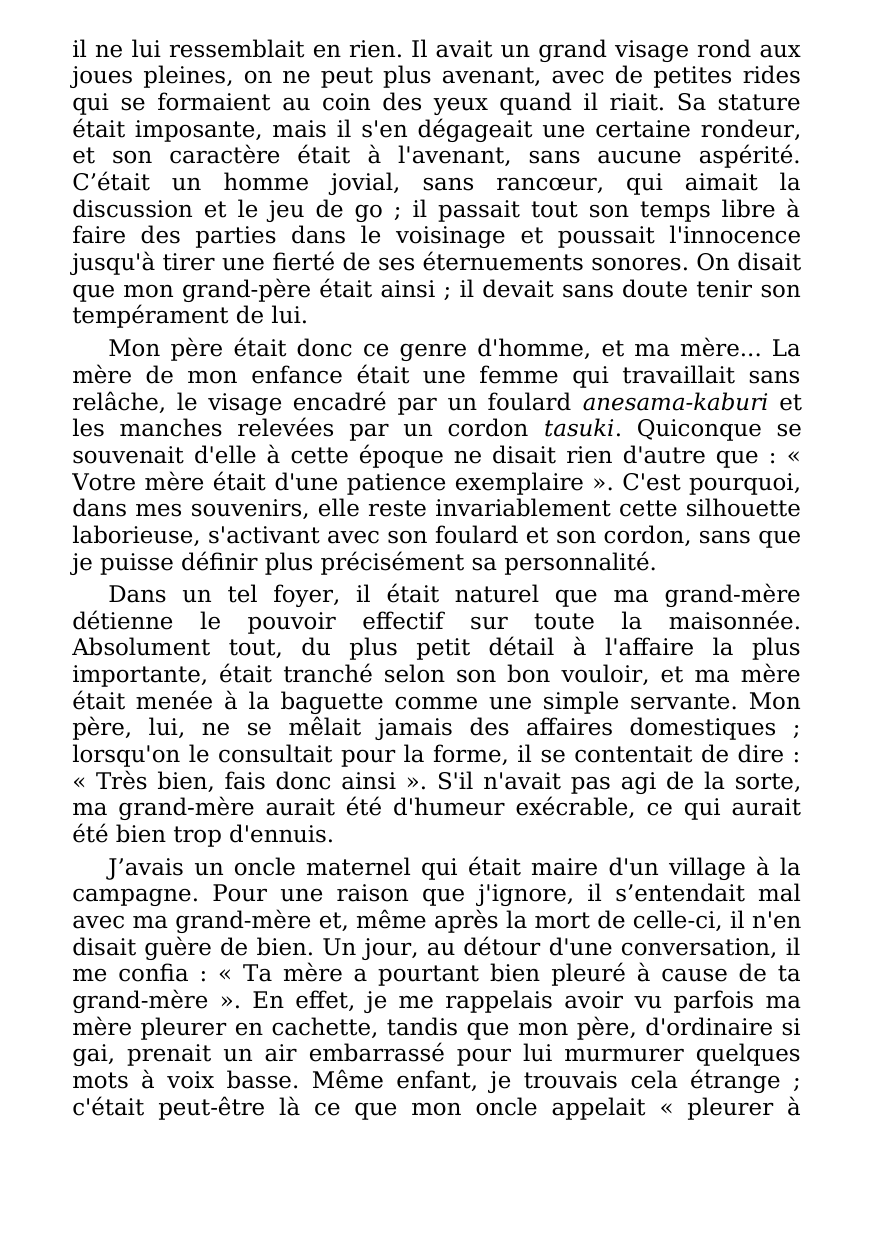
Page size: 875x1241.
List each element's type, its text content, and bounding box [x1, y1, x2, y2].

text Mon père était donc ce genre d'homme, et ma mère... La mère de mon enfance était une femme qui travaillait sans relâche, le visage encadré par un foulard anesama-kaburi et les manches relevées par un cordon tasuki. Quiconque se souvenait d'elle à cette époque ne disait rien d'autre que : « Votre mère était d'une patience exemplaire ». C'est pourquoi, dans mes souvenirs, elle reste invariablement cette silhouette laborieuse, s'activant avec son foulard et son cordon, sans que je puisse définir plus précisément sa personnalité. [72, 335, 802, 575]
text il ne lui ressemblait en rien. Il avait un grand visage rond aux joues pleines, on ne peut plus avenant, avec de petites rides qui se formaient au coin des yeux quand il riait. Sa stature était imposante, mais il s'en dégageait une certaine rondeur, et son caractère était à l'avenant, sans aucune aspérité. C’était un homme jovial, sans rancœur, qui aimait la discussion et le jeu de go ; il passait tout son temps libre à faire des parties dans le voisinage et poussait l'innocence jusqu'à tirer une fierté de ses éternuements sonores. On disait que mon grand-père était ainsi ; il devait sans doute tenir son tempérament de lui. [72, 36, 802, 329]
text Dans un tel foyer, il était naturel que ma grand-mère détienne le pouvoir effectif sur toute la maisonnée. Absolument tout, du plus petit détail à l'affaire la plus importante, était tranché selon son bon vouloir, et ma mère était menée à la baguette comme une simple servante. Mon père, lui, ne se mêlait jamais des affaires domestiques ; lorsqu'on le consultait pour la forme, il se contentait de dire : « Très bien, fais donc ainsi ». S'il n'avait pas agi de la sorte, ma grand-mère aurait été d'humeur exécrable, ce qui aurait été bien trop d'ennuis. [72, 581, 802, 848]
text J’avais un oncle maternel qui était maire d'un village à la campagne. Pour une raison que j'ignore, il s’entendait mal avec ma grand-mère et, même après la mort de celle-ci, il n'en disait guère de bien. Un jour, au détour d'une conversation, il me confia : « Ta mère a pourtant bien pleuré à cause de ta grand-mère ». En effet, je me rappelais avoir vu parfois ma mère pleurer en cachette, tandis que mon père, d'ordinaire si gai, prenait un air embarrassé pour lui murmurer quelques mots à voix basse. Même enfant, je trouvais cela étrange ; c'était peut-être là ce que mon oncle appelait « pleurer à [72, 854, 802, 1121]
